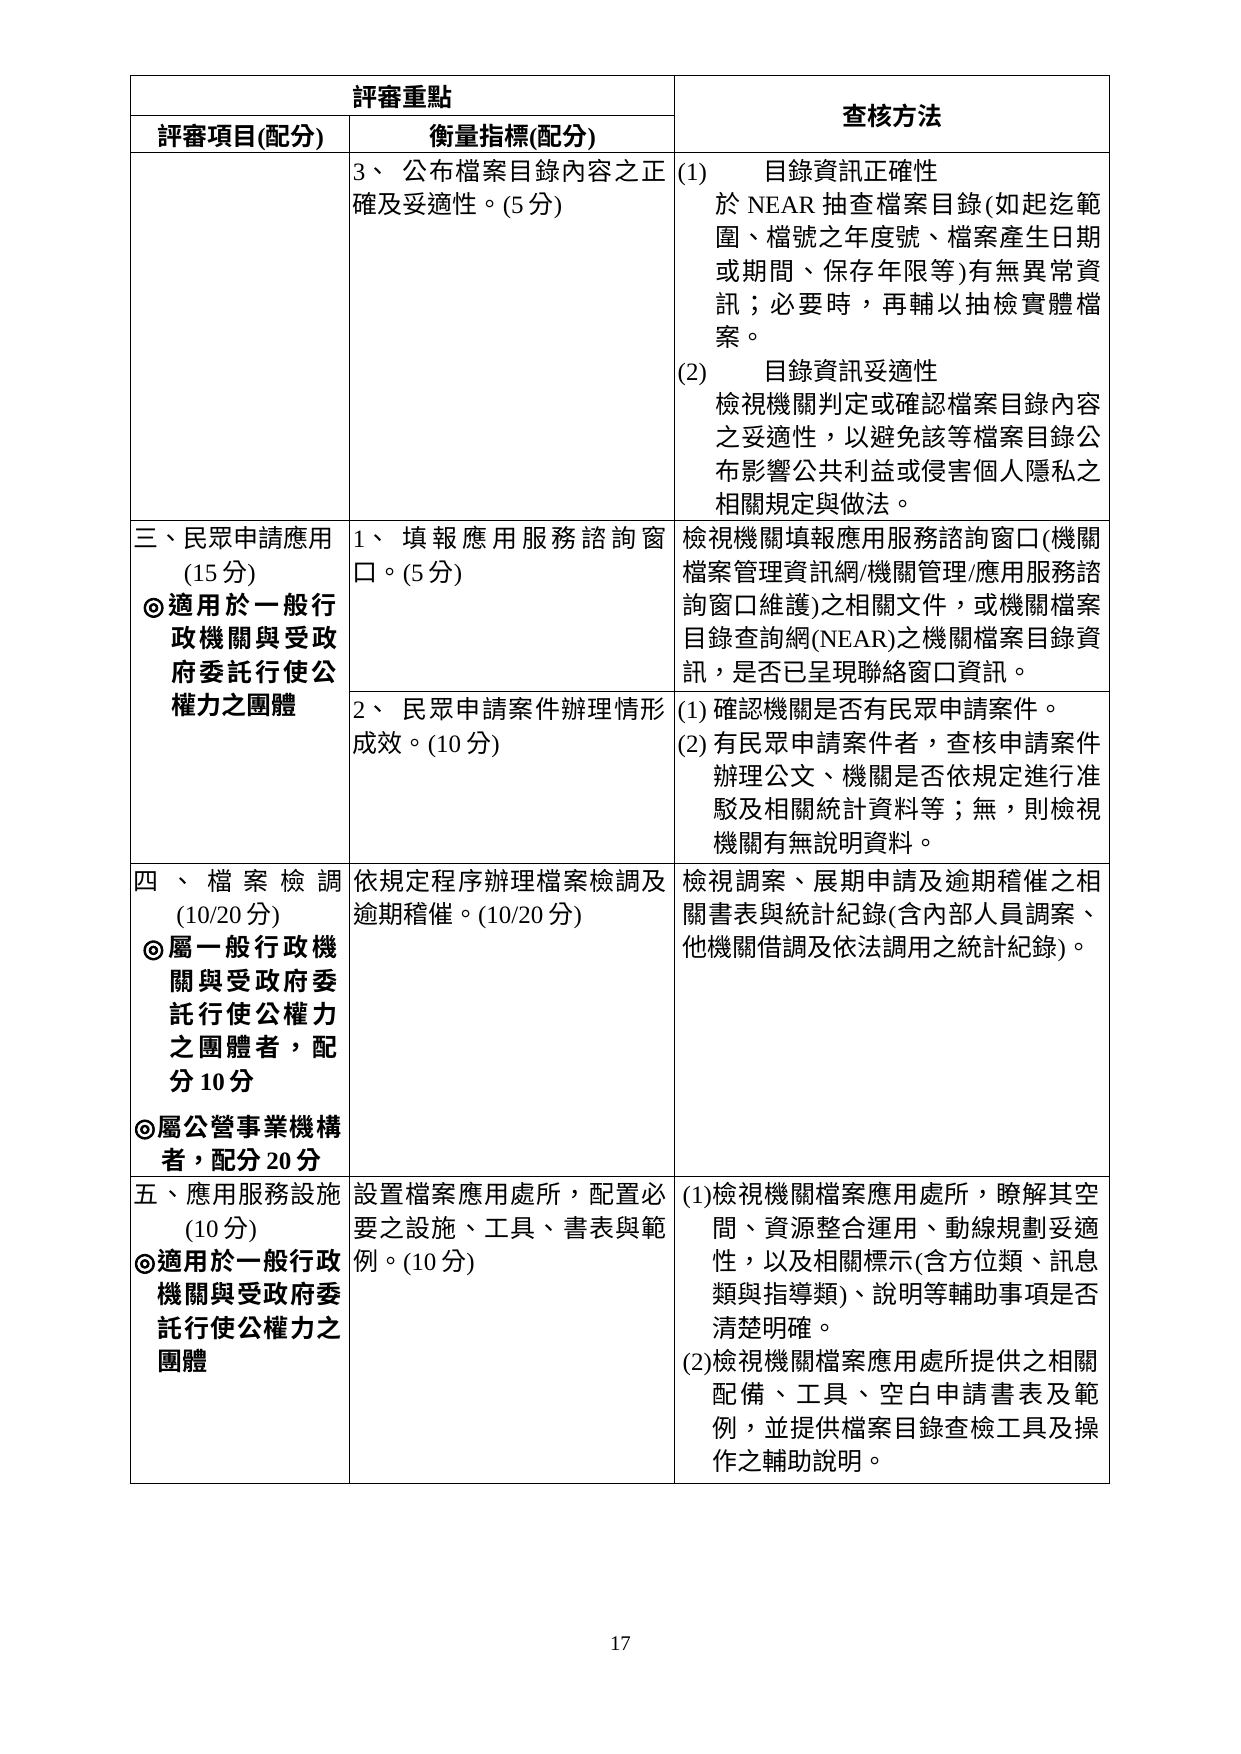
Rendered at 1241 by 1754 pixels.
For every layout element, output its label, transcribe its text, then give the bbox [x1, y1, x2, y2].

table_cell 民眾申請案件辦理情形成效。(10分) [350, 692, 674, 862]
table_cell 檢視機關檔案應用處所，瞭解其空間、資源整合運用、動線規劃妥適性，以及相關標示(含方位類、訊息類與指導類)、說明等輔助事項是否清楚明確。 檢視機關檔案應用處所提供之相關配備、工具、空白申請書表及範例，並提供檔案目錄查檢工具及操作之輔助說明。 [675, 1177, 1109, 1483]
table_cell 確認機關是否有民眾申請案件。 有民眾申請案件者，查核申請案件辦理公文、機關是否依規定進行准駁及相關統計資料等；無，則檢視機關有無說明資料。 [675, 692, 1109, 862]
table_header 查核方法 [675, 76, 1109, 152]
table_cell 四、檔案檢調(10/20分) ◎屬一般行政機關與受政府委託行使公權力之團體者，配分10分 ◎屬公營事業機構者，配分20分 [131, 864, 349, 1176]
table_header 評審重點 [131, 76, 674, 115]
table_cell 設置檔案應用處所，配置必要之設施、工具、書表與範例。(10分) [350, 1177, 674, 1483]
table_cell 公布檔案目錄內容之正確及妥適性。(5分) [350, 153, 674, 520]
table_cell 五、應用服務設施(10分) ◎適用於一般行政機關與受政府委託行使公權力之團體 [131, 1177, 349, 1483]
table_cell 衡量指標(配分) [350, 116, 674, 152]
table_cell 目錄資訊正確性 於NEAR抽查檔案目錄(如起迄範圍、檔號之年度號、檔案產生日期或期間、保存年限等)有無異常資訊；必要時，再輔以抽檢實體檔案。 目錄資訊妥適性 檢視機關判定或確認檔案目錄內容之妥適性，以避免該等檔案目錄公布影響公共利益或侵害個人隱私之相關規定與做法。 [675, 153, 1109, 520]
table_cell [131, 153, 349, 520]
table_cell 三、民眾申請應用 (15分) ◎適用於一般行政機關與受政府委託行使公權力之團體 [131, 521, 349, 862]
table_cell 評審項目(配分) [131, 116, 349, 152]
table_cell 檢視調案、展期申請及逾期稽催之相關書表與統計紀錄(含內部人員調案、他機關借調及依法調用之統計紀錄)。 [675, 864, 1109, 1176]
table_cell 檢視機關填報應用服務諮詢窗口(機關檔案管理資訊網/機關管理/應用服務諮詢窗口維護)之相關文件，或機關檔案目錄查詢網(NEAR)之機關檔案目錄資訊，是否已呈現聯絡窗口資訊。 [675, 521, 1109, 691]
table_cell 依規定程序辦理檔案檢調及逾期稽催。(10/20分) [350, 864, 674, 1176]
table_cell 填報應用服務諮詢窗口。(5分) [350, 521, 674, 691]
